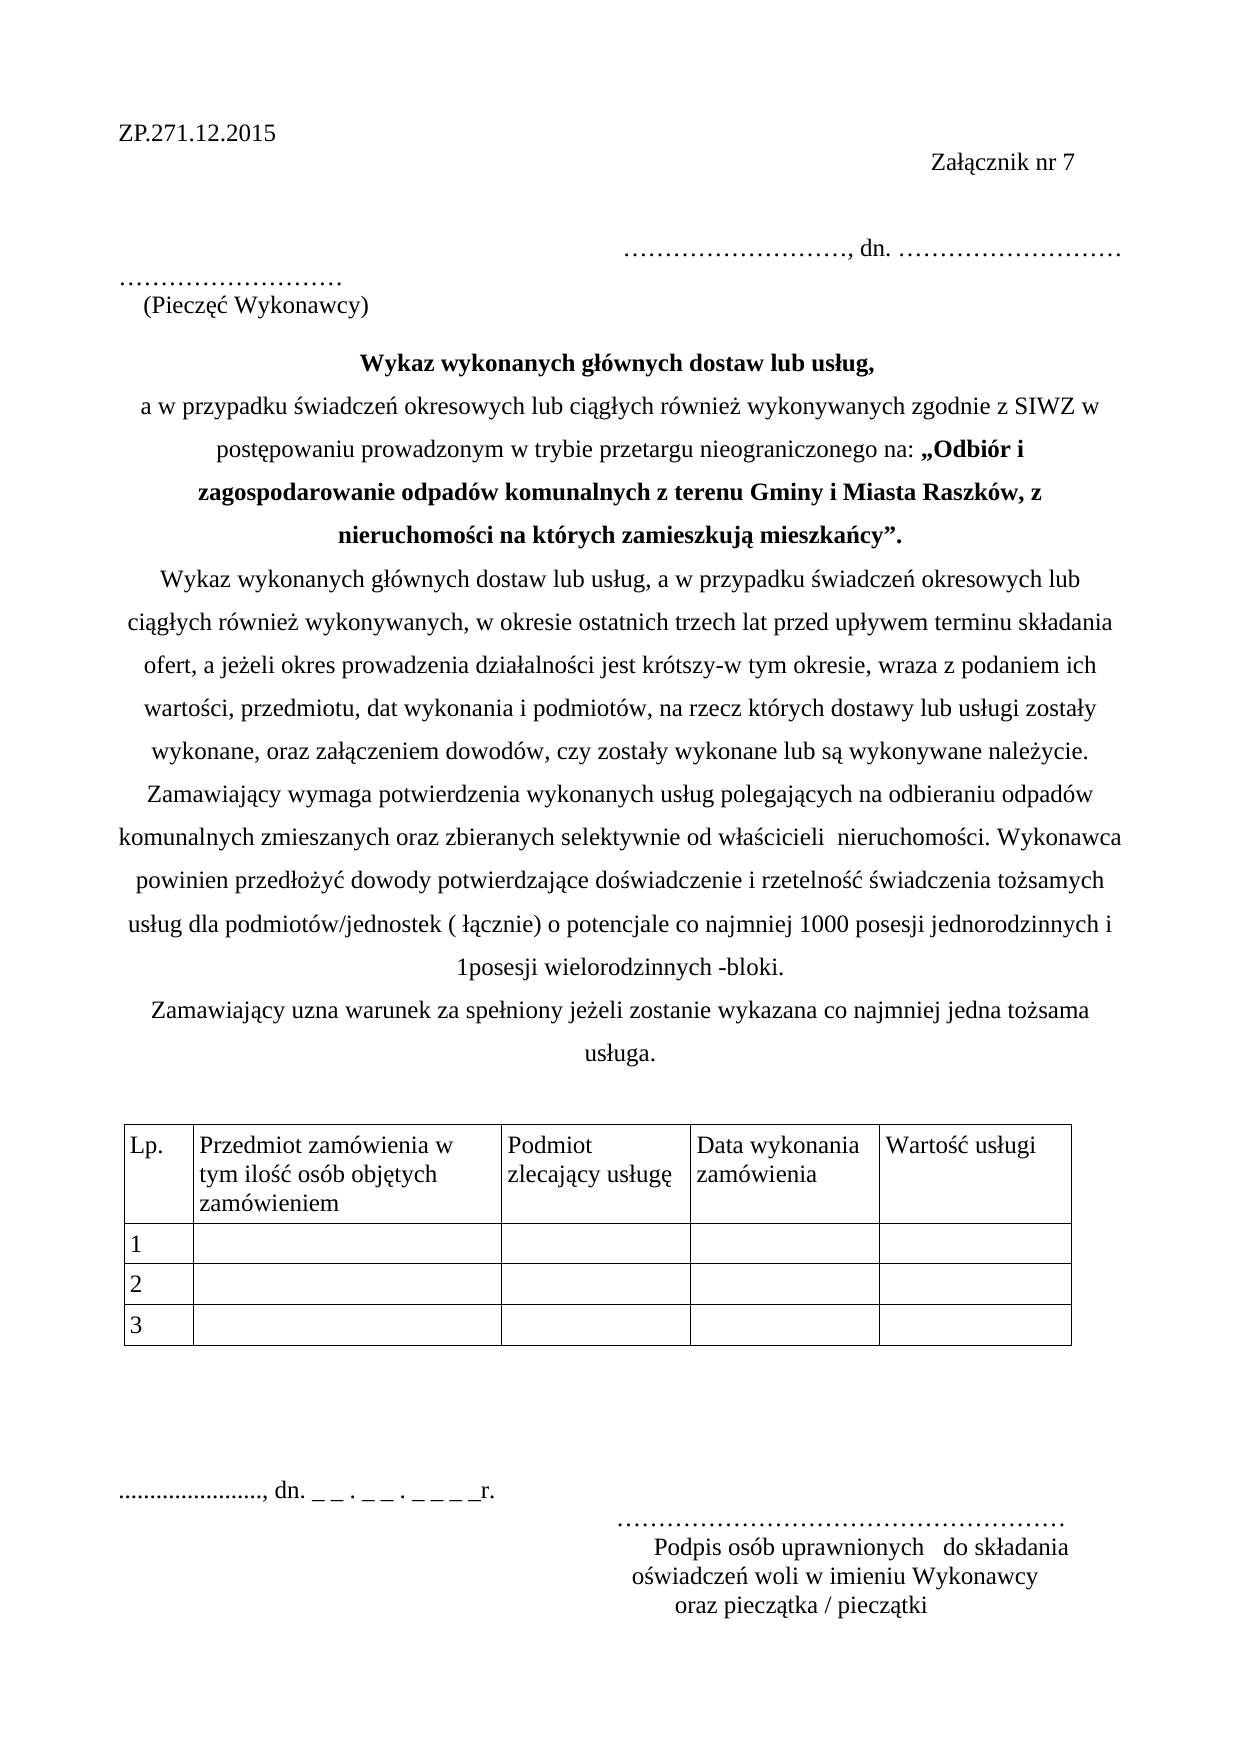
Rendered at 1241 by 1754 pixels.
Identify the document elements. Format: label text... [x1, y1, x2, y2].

text ……………………… [118, 262, 1122, 291]
table_header Przedmiot zamówienia w tym ilość osób objętych zamówieniem [194, 1125, 501, 1223]
table_cell [194, 1305, 501, 1345]
table_header Lp. [125, 1125, 193, 1223]
table_cell [691, 1264, 879, 1304]
table_cell [691, 1224, 879, 1263]
table_cell [691, 1305, 879, 1345]
table_cell [194, 1224, 501, 1263]
table_cell [880, 1264, 1071, 1304]
text (Pieczęć Wykonawcy) [118, 291, 1122, 319]
text Wykaz wykonanych głównych dostaw lub usług, [118, 348, 1122, 377]
text ......................., dn. _ _ . _ _ . _ _ _ _r. ……………………………………………… [118, 1475, 1226, 1532]
table_header Wartość usługi [880, 1125, 1071, 1223]
text Podpis osób uprawnionych do składania oświadczeń woli w imieniu Wykonawcy oraz pieczątka / pieczątki [118, 1532, 1115, 1618]
table_cell 1 [125, 1224, 193, 1263]
table_header Data wykonania zamówienia [691, 1125, 879, 1223]
table_header Podmiot zlecający usługę [502, 1125, 690, 1223]
table_cell [880, 1305, 1071, 1345]
text ZP.271.12.2015 Załącznik nr 7 [118, 118, 1122, 176]
text Zamawiający uzna warunek za spełniony jeżeli zostanie wykazana co najmniej jedna tożsama usługa. [118, 995, 1122, 1067]
text Zamawiający wymaga potwierdzenia wykonanych usług polegających na odbieraniu odpadów komunalnych zmieszanych oraz zbieranych selektywnie od właścicieli nieruchomości. Wykonawca powinien przedłożyć dowody potwierdzające doświadczenie i rzetelność świadczenia tożsamych usług dla podmiotów/jednostek ( łącznie) o potencjale co najmniej 1000 posesji jednorodzinnych i 1posesji wielorodzinnych -bloki. [118, 779, 1122, 981]
text Wykaz wykonanych głównych dostaw lub usług, a w przypadku świadczeń okresowych lub ciągłych również wykonywanych, w okresie ostatnich trzech lat przed upływem terminu składania ofert, a jeżeli okres prowadzenia działalności jest krótszy-w tym okresie, wraza z podaniem ich wartości, przedmiotu, dat wykonania i podmiotów, na rzecz których dostawy lub usługi zostały wykonane, oraz załączeniem dowodów, czy zostały wykonane lub są wykonywane należycie. [118, 564, 1122, 765]
table_cell [502, 1305, 690, 1345]
table_cell [502, 1264, 690, 1304]
table_cell 2 [125, 1264, 193, 1304]
table_cell [194, 1264, 501, 1304]
table_cell [880, 1224, 1071, 1263]
table_cell [502, 1224, 690, 1263]
text ………………………, dn. ……………………… [118, 233, 1122, 262]
table_cell 3 [125, 1305, 193, 1345]
text a w przypadku świadczeń okresowych lub ciągłych również wykonywanych zgodnie z SIWZ w postępowaniu prowadzonym w trybie przetargu nieograniczonego na: „Odbiór i zagospodarowanie odpadów komunalnych z terenu Gminy i Miasta Raszków, z nieruchomości na których zamieszkują mieszkańcy”. [118, 391, 1122, 549]
